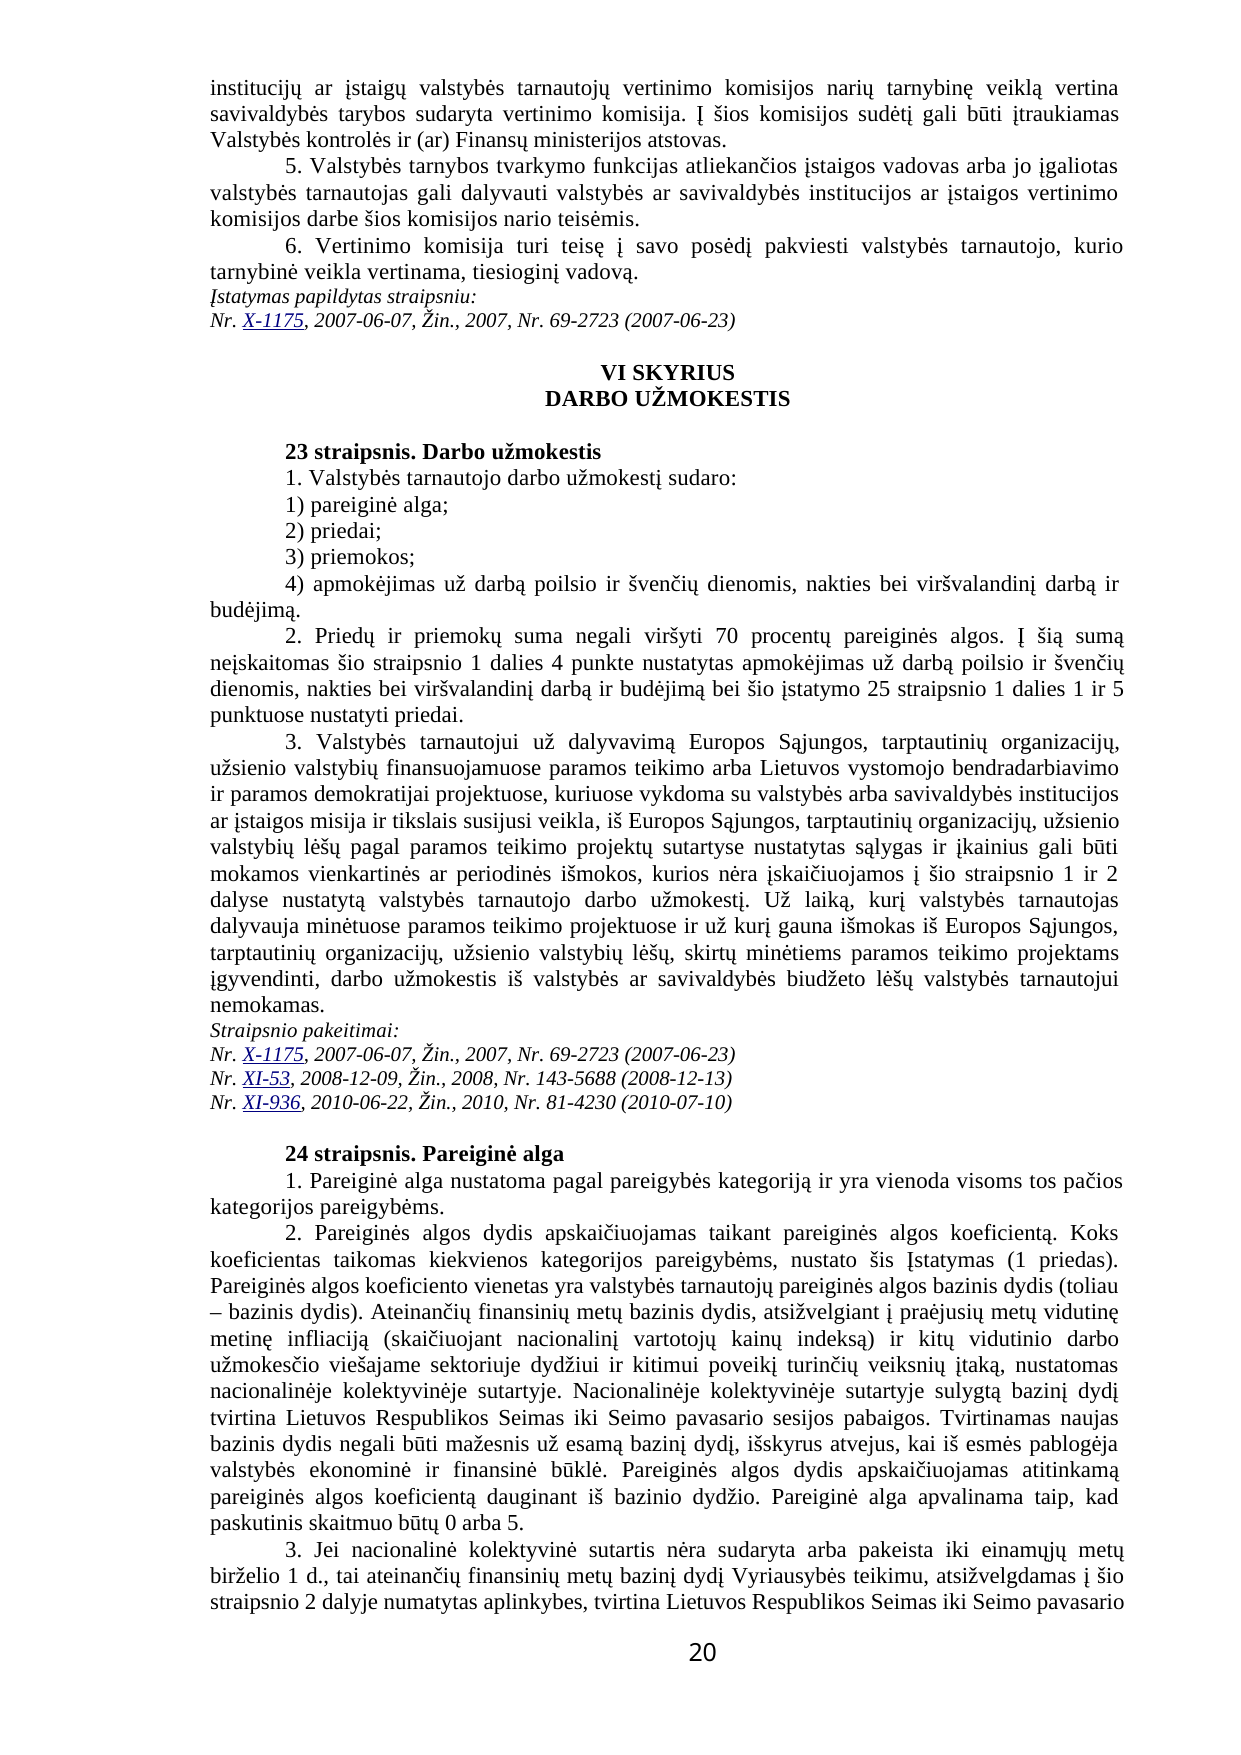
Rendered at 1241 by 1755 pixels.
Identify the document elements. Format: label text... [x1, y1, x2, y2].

text 5. Valstybės tarnybos tvarkymo funkcijas atliekančios įstaigos vadovas arba jo įgaliotas valstybės tarnautojas gali dalyvauti valstybės ar savivaldybės institucijos ar įstaigos vertinimo komisijos darbe šios komisijos nario teisėmis. [210, 153, 1120, 232]
text 1) pareiginė alga; [210, 491, 1126, 517]
text 24 straipsnis. Pareiginė alga [210, 1140, 1126, 1167]
text Nr. X-1175, 2007-06-07, Žin., 2007, Nr. 69-2723 (2007-06-23) [210, 308, 1120, 332]
text Nr. X-1175, 2007-06-07, Žin., 2007, Nr. 69-2723 (2007-06-23) [210, 1042, 1120, 1066]
text Nr. XI-936, 2010-06-22, Žin., 2010, Nr. 81-4230 (2010-07-10) [210, 1090, 1120, 1114]
text Įstatymas papildytas straipsniu: [210, 284, 1126, 308]
text 6. Vertinimo komisija turi teisę į savo posėdį pakviesti valstybės tarnautojo, kurio tarnybinė veikla vertinama, tiesioginį vadovą. [210, 232, 1126, 284]
text 2) priedai; [210, 517, 1126, 543]
text 4) apmokėjimas už darbą poilsio ir švenčių dienomis, nakties bei viršvalandinį darbą ir budėjimą. [210, 570, 1120, 622]
subtitle VI SKYRIUS [210, 359, 1126, 385]
text Straipsnio pakeitimai: [210, 1018, 1126, 1042]
text 23 straipsnis. Darbo užmokestis [210, 438, 1126, 464]
text 1. Pareiginė alga nustatoma pagal pareigybės kategoriją ir yra vienoda visoms tos pačios kategorijos pareigybėms. [210, 1167, 1126, 1219]
text 1. Valstybės tarnautojo darbo užmokestį sudaro: [210, 464, 1126, 491]
text 3. Jei nacionalinė kolektyvinė sutartis nėra sudaryta arba pakeista iki einamųjų metų birželio 1 d., tai ateinančių finansinių metų bazinį dydį Vyriausybės teikimu, atsižvelgdamas į šio straipsnio 2 dalyje numatytas aplinkybes, tvirtina Lietuvos Respublikos Seimas iki Seimo pavasario [210, 1536, 1126, 1615]
text 2. Priedų ir priemokų suma negali viršyti 70 procentų pareiginės algos. Į šią sumą neįskaitomas šio straipsnio 1 dalies 4 punkte nustatytas apmokėjimas už darbą poilsio ir švenčių dienomis, nakties bei viršvalandinį darbą ir budėjimą bei šio įstatymo 25 straipsnio 1 dalies 1 ir 5 punktuose nustatyti priedai. [210, 622, 1126, 728]
text Nr. XI-53, 2008-12-09, Žin., 2008, Nr. 143-5688 (2008-12-13) [210, 1066, 1120, 1090]
text DARBO UŽMOKESTIS [210, 385, 1126, 412]
text 3. Valstybės tarnautojui už dalyvavimą Europos Sąjungos, tarptautinių organizacijų, užsienio valstybių finansuojamuose paramos teikimo arba Lietuvos vystomojo bendradarbiavimo ir paramos demokratijai projektuose, kuriuose vykdoma su valstybės arba savivaldybės institucijos ar įstaigos misija ir tikslais susijusi veikla, iš Europos Sąjungos, tarptautinių organizacijų, užsienio valstybių lėšų pagal paramos teikimo projektų sutartyse nustatytas sąlygas ir įkainius gali būti mokamos vienkartinės ar periodinės išmokos, kurios nėra įskaičiuojamos į šio straipsnio 1 ir 2 dalyse nustatytą valstybės tarnautojo darbo užmokestį. Už laiką, kurį valstybės tarnautojas dalyvauja minėtuose paramos teikimo projektuose ir už kurį gauna išmokas iš Europos Sąjungos, tarptautinių organizacijų, užsienio valstybių lėšų, skirtų minėtiems paramos teikimo projektams įgyvendinti, darbo užmokestis iš valstybės ar savivaldybės biudžeto lėšų valstybės tarnautojui nemokamas. [210, 728, 1120, 1018]
text 3) priemokos; [210, 543, 1126, 570]
text 2. Pareiginės algos dydis apskaičiuojamas taikant pareiginės algos koeficientą. Koks koeficientas taikomas kiekvienos kategorijos pareigybėms, nustato šis Įstatymas (1 priedas). Pareiginės algos koeficiento vienetas yra valstybės tarnautojų pareiginės algos bazinis dydis (toliau – bazinis dydis). Ateinančių finansinių metų bazinis dydis, atsižvelgiant į praėjusių metų vidutinę metinę infliaciją (skaičiuojant nacionalinį vartotojų kainų indeksą) ir kitų vidutinio darbo užmokesčio viešajame sektoriuje dydžiui ir kitimui poveikį turinčių veiksnių įtaką, nustatomas nacionalinėje kolektyvinėje sutartyje. Nacionalinėje kolektyvinėje sutartyje sulygtą bazinį dydį tvirtina Lietuvos Respublikos Seimas iki Seimo pavasario sesijos pabaigos. Tvirtinamas naujas bazinis dydis negali būti mažesnis už esamą bazinį dydį, išskyrus atvejus, kai iš esmės pablogėja valstybės ekonominė ir finansinė būklė. Pareiginės algos dydis apskaičiuojamas atitinkamą pareiginės algos koeficientą dauginant iš bazinio dydžio. Pareiginė alga apvalinama taip, kad paskutinis skaitmuo būtų 0 arba 5. [210, 1219, 1120, 1536]
text institucijų ar įstaigų valstybės tarnautojų vertinimo komisijos narių tarnybinę veiklą vertina savivaldybės tarybos sudaryta vertinimo komisija. Į šios komisijos sudėtį gali būti įtraukiamas Valstybės kontrolės ir (ar) Finansų ministerijos atstovas. [210, 73, 1120, 153]
